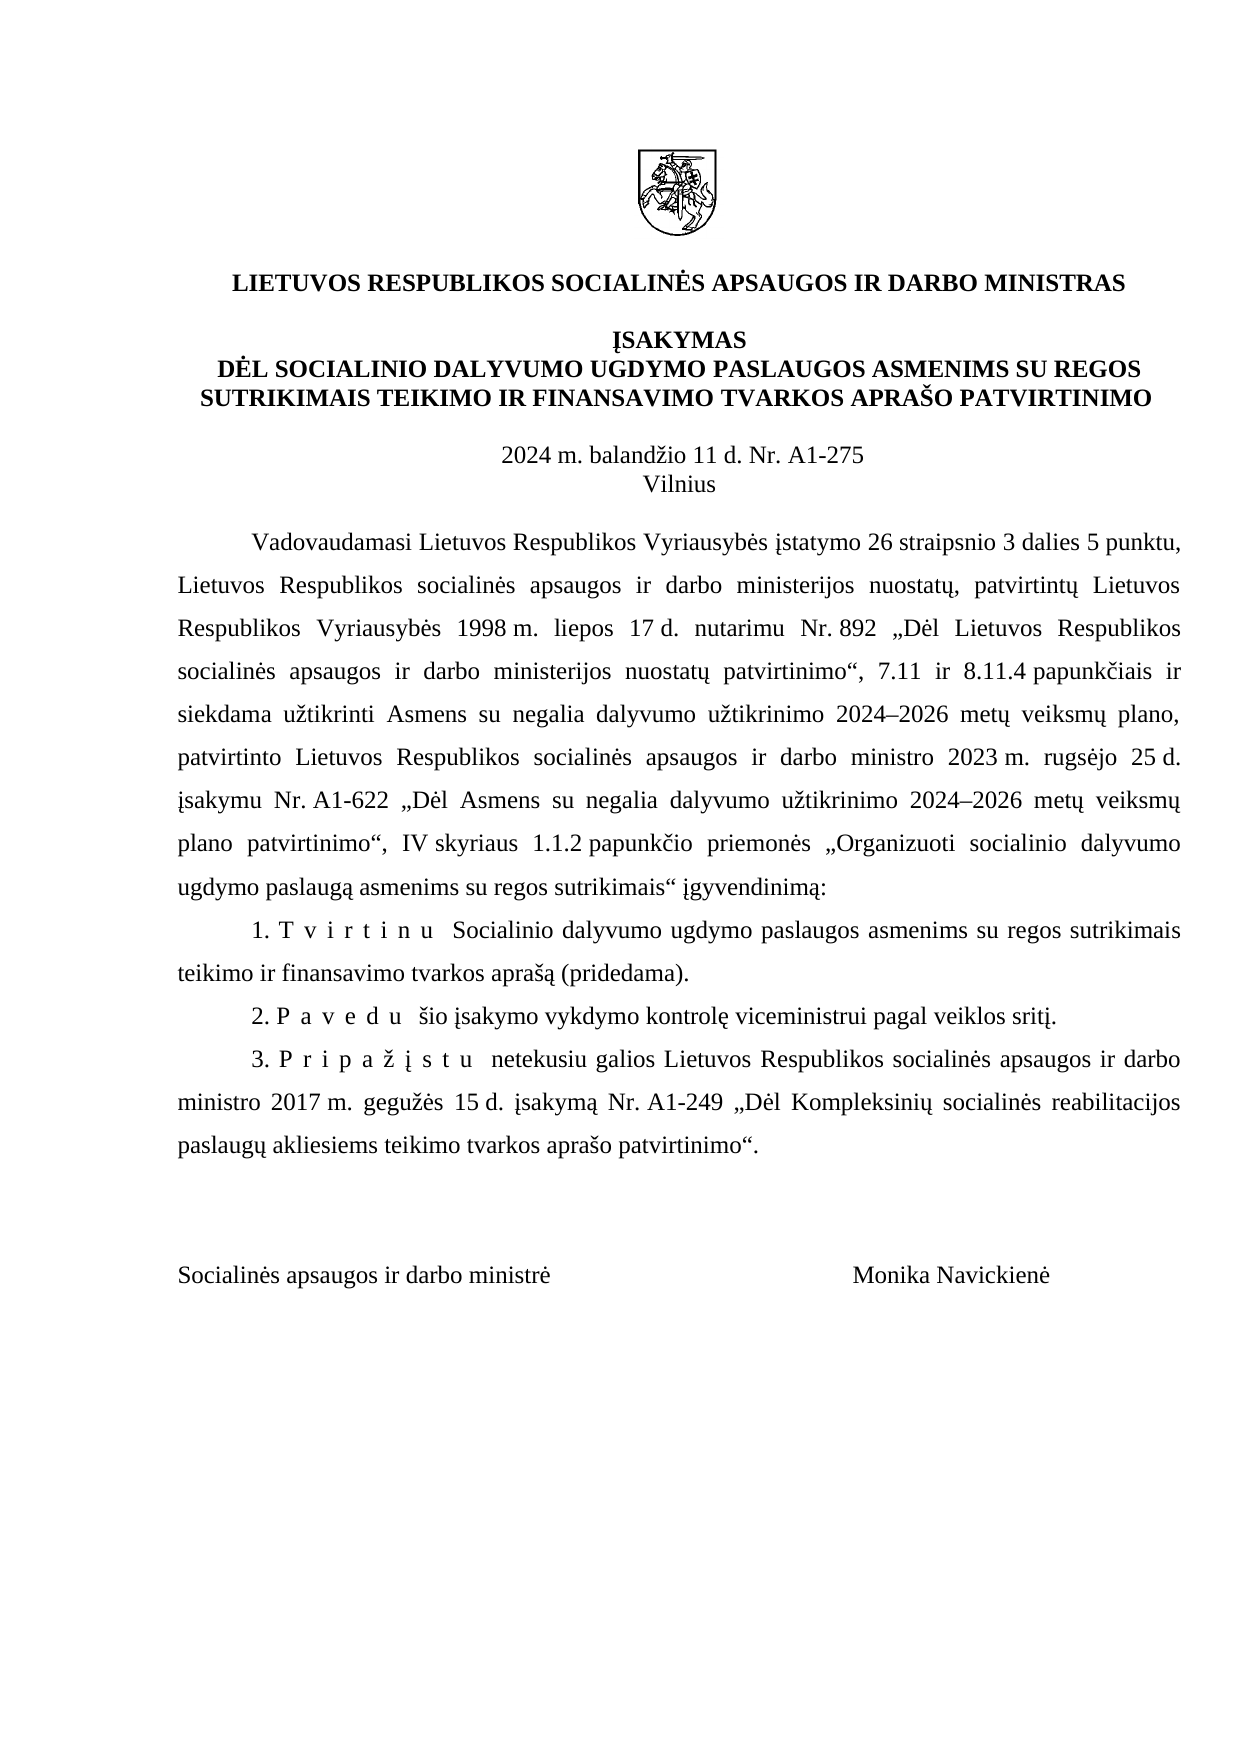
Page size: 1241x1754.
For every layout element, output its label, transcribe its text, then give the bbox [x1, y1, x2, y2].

text lietuvos respublikos socialinės apsaugos ir darbo ministras [177, 268, 1181, 297]
text 2. Pavedu šio įsakymo vykdymo kontrolę viceministrui pagal veiklos sritį. [177, 1001, 1181, 1030]
text Socialinės apsaugos ir darbo ministrė Monika Navickienė [177, 1260, 1181, 1288]
text ĮSAKYMAS [177, 325, 1181, 354]
text DĖL SOCIALINIO DALYVUMO UGDYMO PASLAUGOS ASMENIMS SU REGOS SUTRIKIMAIS TEIKIMO IR FINANSAVIMO TVARKOS APRAŠO PATVIRTINIMO [177, 354, 1181, 412]
text Vilnius [177, 469, 1181, 498]
text 3. Pripažįstu netekusiu galios Lietuvos Respublikos socialinės apsaugos ir darbo ministro 2017 m. gegužės 15 d. įsakymą Nr. A1-249 „Dėl Kompleksinių socialinės reabilitacijos paslaugų akliesiems teikimo tvarkos aprašo patvirtinimo“. [177, 1044, 1181, 1159]
text 1. Tvirtinu Socialinio dalyvumo ugdymo paslaugos asmenims su regos sutrikimais teikimo ir finansavimo tvarkos aprašą (pridedama). [177, 915, 1181, 987]
text 2024 m. balandžio 11 d. Nr. A1-275 [177, 440, 1181, 469]
text Vadovaudamasi Lietuvos Respublikos Vyriausybės įstatymo 26 straipsnio 3 dalies 5 punktu, Lietuvos Respublikos socialinės apsaugos ir darbo ministerijos nuostatų, patvirtintų Lietuvos Respublikos Vyriausybės 1998 m. liepos 17 d. nutarimu Nr. 892 „Dėl Lietuvos Respublikos socialinės apsaugos ir darbo ministerijos nuostatų patvirtinimo“, 7.11 ir 8.11.4 papunkčiais ir siekdama užtikrinti Asmens su negalia dalyvumo užtikrinimo 2024–2026 metų veiksmų plano, patvirtinto Lietuvos Respublikos socialinės apsaugos ir darbo ministro 2023 m. rugsėjo 25 d. įsakymu Nr. A1-622 „Dėl Asmens su negalia dalyvumo užtikrinimo 2024–2026 metų veiksmų plano patvirtinimo“, IV skyriaus 1.1.2 papunkčio priemonės „Organizuoti socialinio dalyvumo ugdymo paslaugą asmenims su regos sutrikimais“ įgyvendinimą: [177, 527, 1181, 900]
